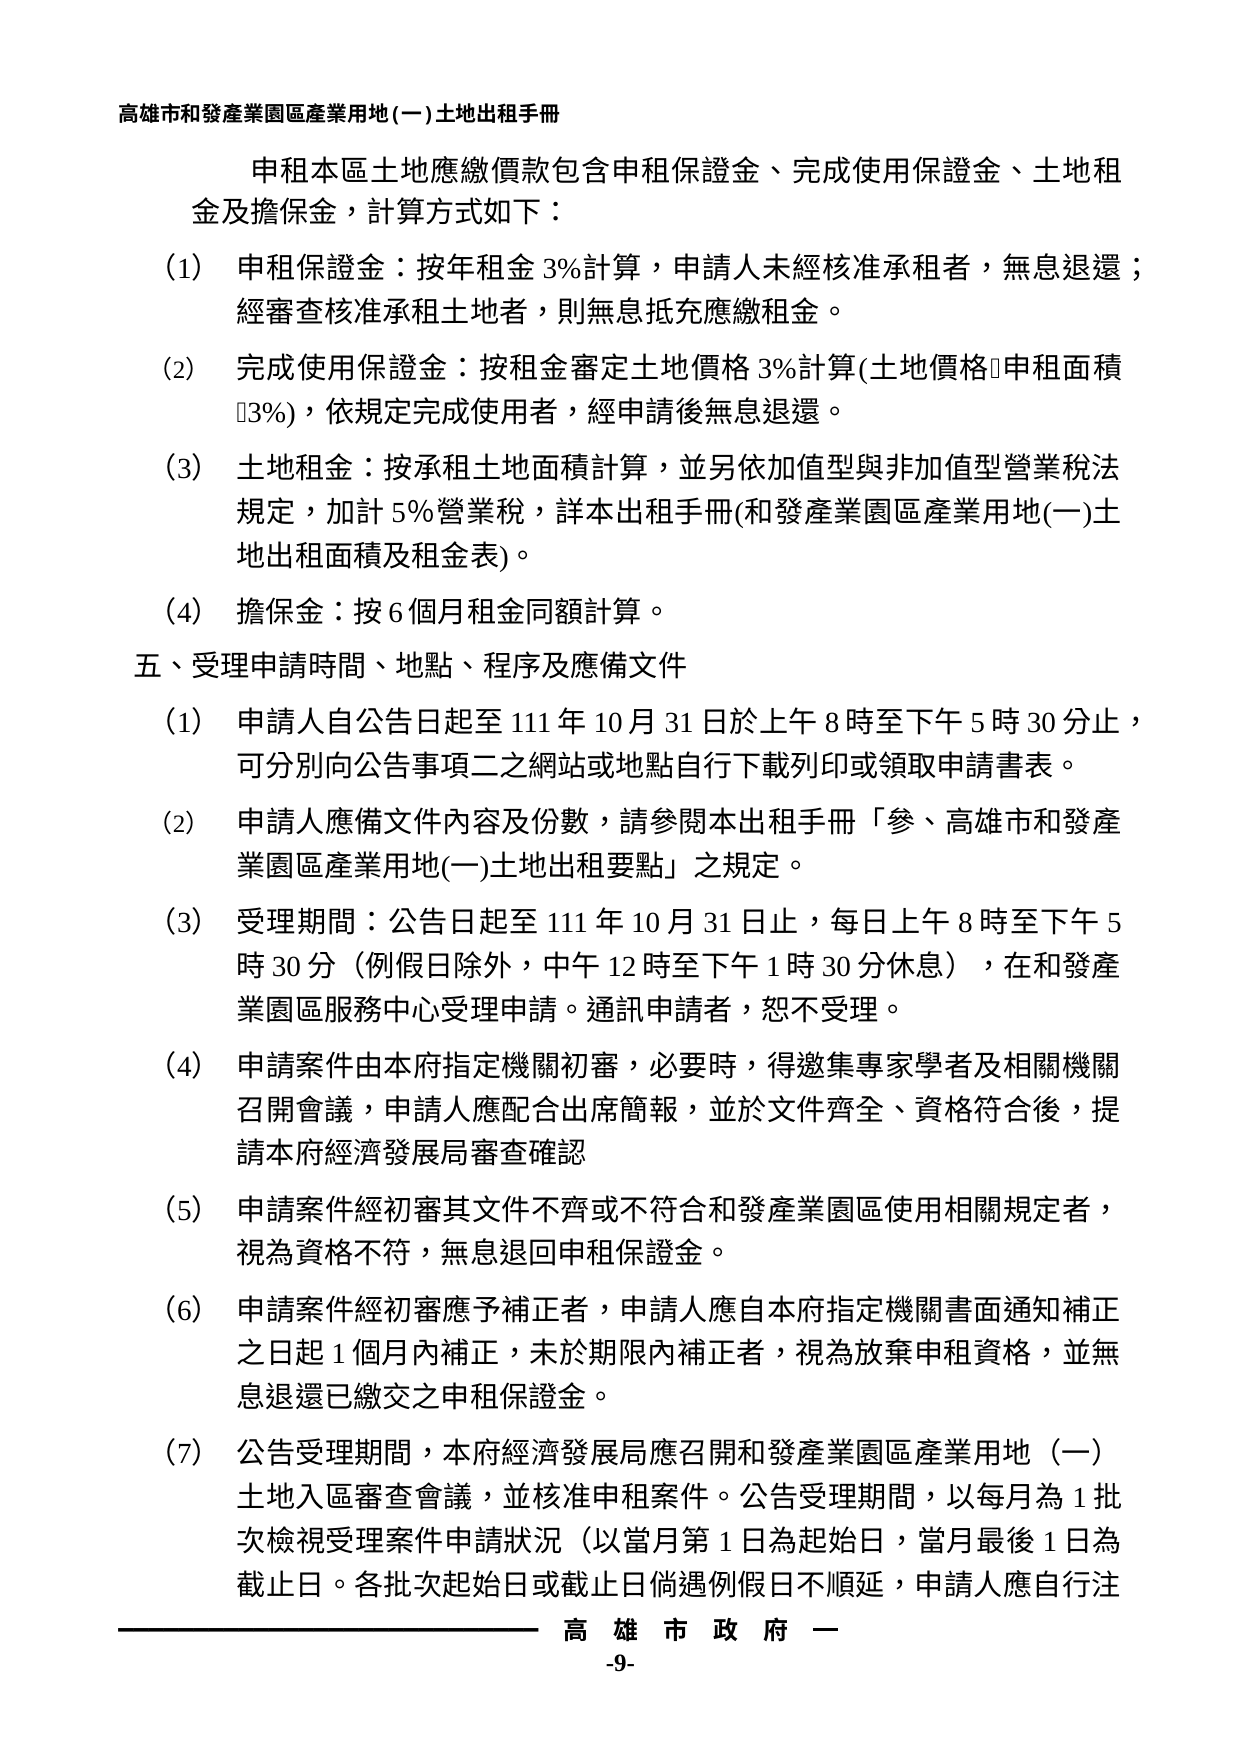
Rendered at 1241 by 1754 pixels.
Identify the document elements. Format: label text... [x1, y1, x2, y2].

list 申請案件經初審其文件不齊或不符合和發產業園區使用相關規定者，視為資格不符，無息退回申租保證金。 [148, 1185, 1122, 1273]
list 土地租金：按承租土地面積計算，並另依加值型與非加值型營業稅法規定，加計5％營業稅，詳本出租手冊(和發產業園區產業用地(一)土地出租面積及租金表)。 [148, 443, 1122, 575]
list 公告受理期間，本府經濟發展局應召開和發產業園區產業用地（一）土地入區審查會議，並核准申租案件。公告受理期間，以每月為1批次檢視受理案件申請狀況（以當月第1日為起始日，當月最後1日為截止日。各批次起始日或截止日倘遇例假日不順延，申請人應自行注意並提前申請。第1個月第1批次起始日以本手冊公告受理起始日為準），如同一批次有二申請人以上申租同一土地坵塊且經和發服務中心初審符合資格者，本府經濟發展局得邀集專家學者及相關機關參與審查會議，決定各申請人之申租優先順位。入區審查會議之審核結果，應由本府經濟發展局以書面通知各申請人。 [148, 1429, 1122, 1604]
list 申租保證金：按年租金3%計算，申請人未經核准承租者，無息退還；經審查核准承租土地者，則無息抵充應繳租金。 [148, 243, 1122, 331]
list 擔保金：按6個月租金同額計算。 [148, 587, 1122, 631]
list 完成使用保證金：按租金審定土地價格3%計算(土地價格申租面積3%)，依規定完成使用者，經申請後無息退還。 [148, 343, 1122, 431]
text 五、受理申請時間、地點、程序及應備文件 [133, 643, 1122, 685]
list 申請案件經初審應予補正者，申請人應自本府指定機關書面通知補正之日起1個月內補正，未於期限內補正者，視為放棄申租資格，並無息退還已繳交之申租保證金。 [148, 1285, 1122, 1416]
list 申請人自公告日起至111年10月31日於上午8時至下午5時30分止，可分別向公告事項二之網站或地點自行下載列印或領取申請書表。 [148, 698, 1122, 785]
list 申請人應備文件內容及份數，請參閱本出租手冊「參、高雄市和發產業園區產業用地(一)土地出租要點」之規定。 [148, 798, 1122, 885]
list 受理期間：公告日起至111年10月31日止，每日上午8時至下午5時30分（例假日除外，中午12時至下午1時30分休息），在和發產業園區服務中心受理申請。通訊申請者，恕不受理。 [148, 898, 1122, 1029]
list 申請案件由本府指定機關初審，必要時，得邀集專家學者及相關機關召開會議，申請人應配合出席簡報，並於文件齊全、資格符合後，提請本府經濟發展局審查確認 [148, 1041, 1122, 1173]
text 申租本區土地應繳價款包含申租保證金、完成使用保證金、土地租金及擔保金，計算方式如下： [192, 148, 1122, 231]
